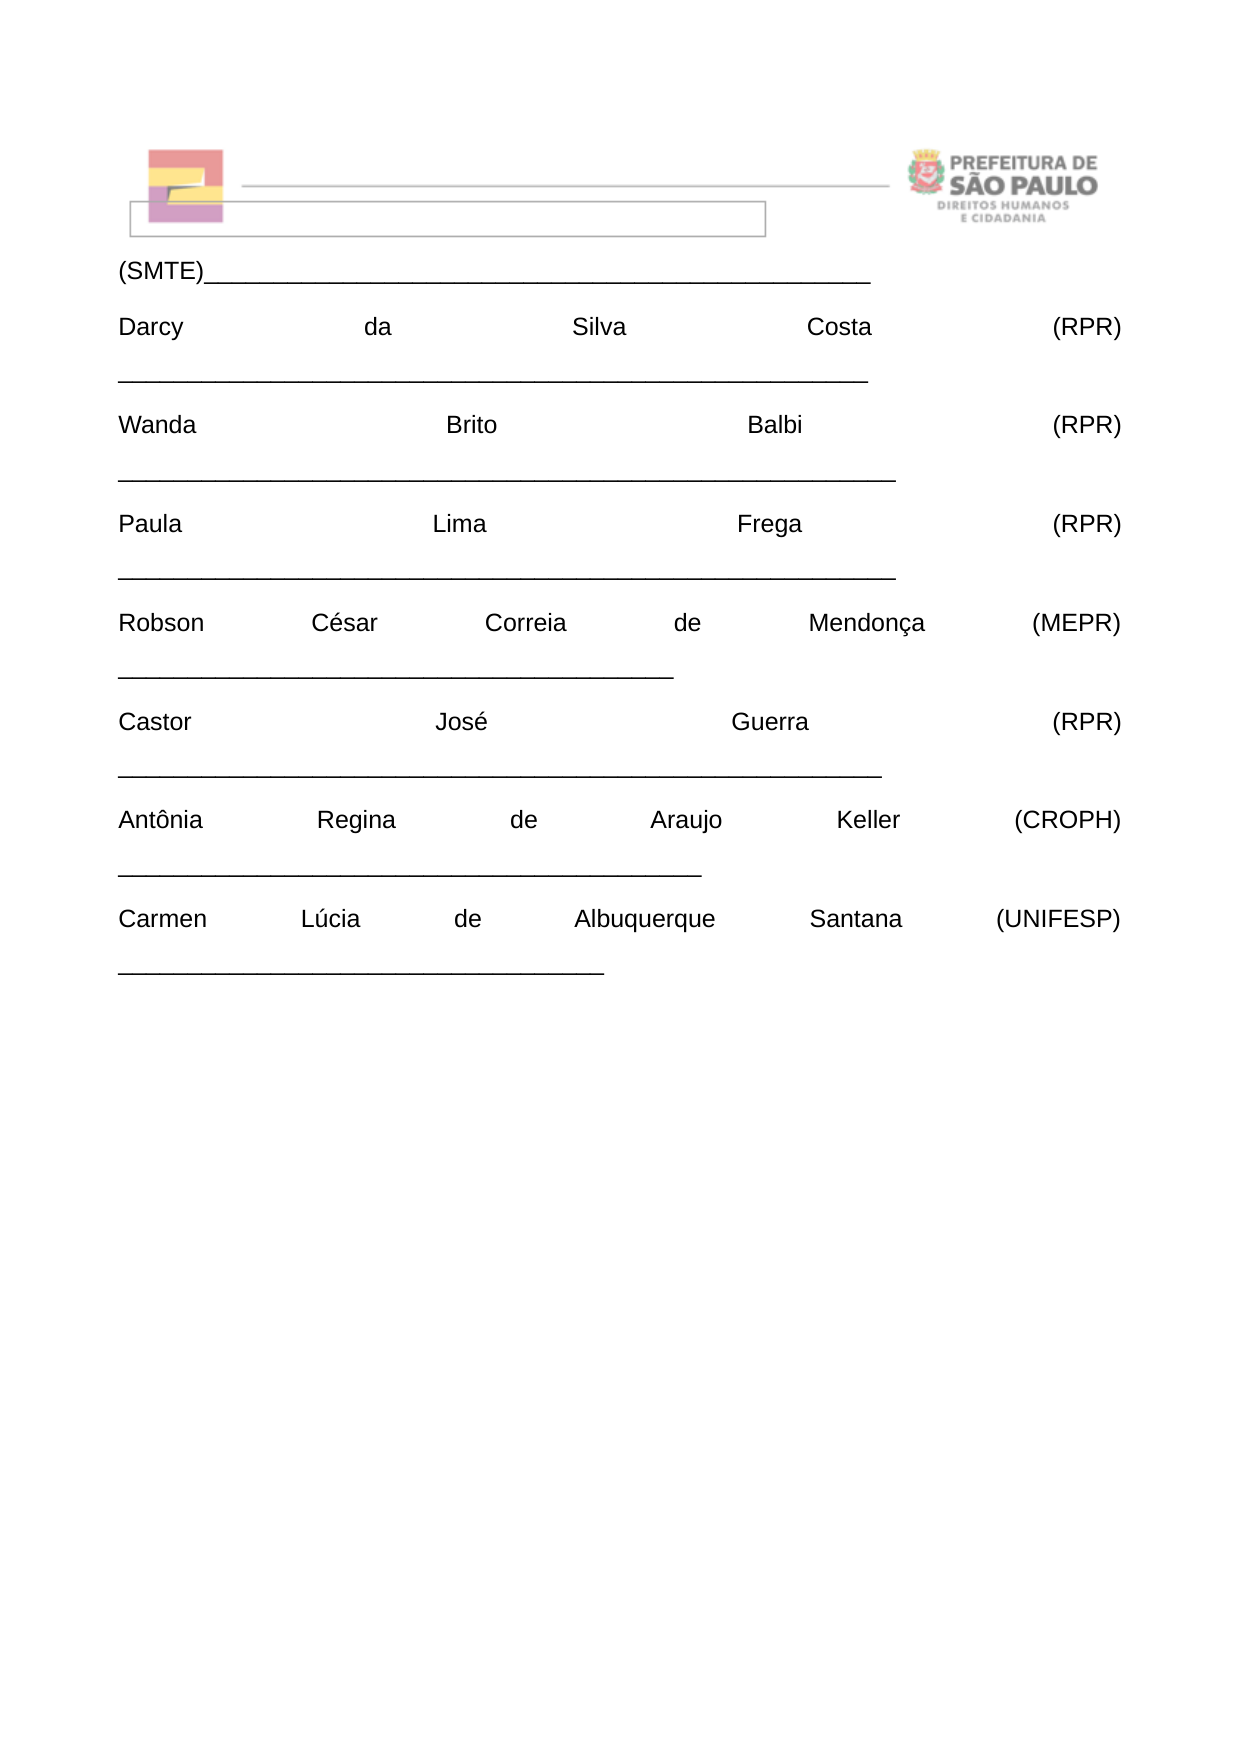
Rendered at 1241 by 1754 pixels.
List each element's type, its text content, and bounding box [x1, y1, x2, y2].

text Robson César Correia de Mendonça (MEPR) ________________________________________ [118, 608, 1122, 680]
text (SMTE)________________________________________________ [118, 242, 1122, 285]
text Castor José Guerra (RPR) _______________________________________________________ [118, 707, 1122, 779]
text Wanda Brito Balbi (RPR) ________________________________________________________ [118, 411, 1122, 482]
text Carmen Lúcia de Albuquerque Santana (UNIFESP) ___________________________________ [118, 904, 1122, 976]
text Darcy da Silva Costa (RPR) ______________________________________________________ [118, 312, 1122, 384]
text Paula Lima Frega (RPR) ________________________________________________________ [118, 509, 1122, 581]
text Antônia Regina de Araujo Keller (CROPH) __________________________________________ [118, 806, 1122, 877]
